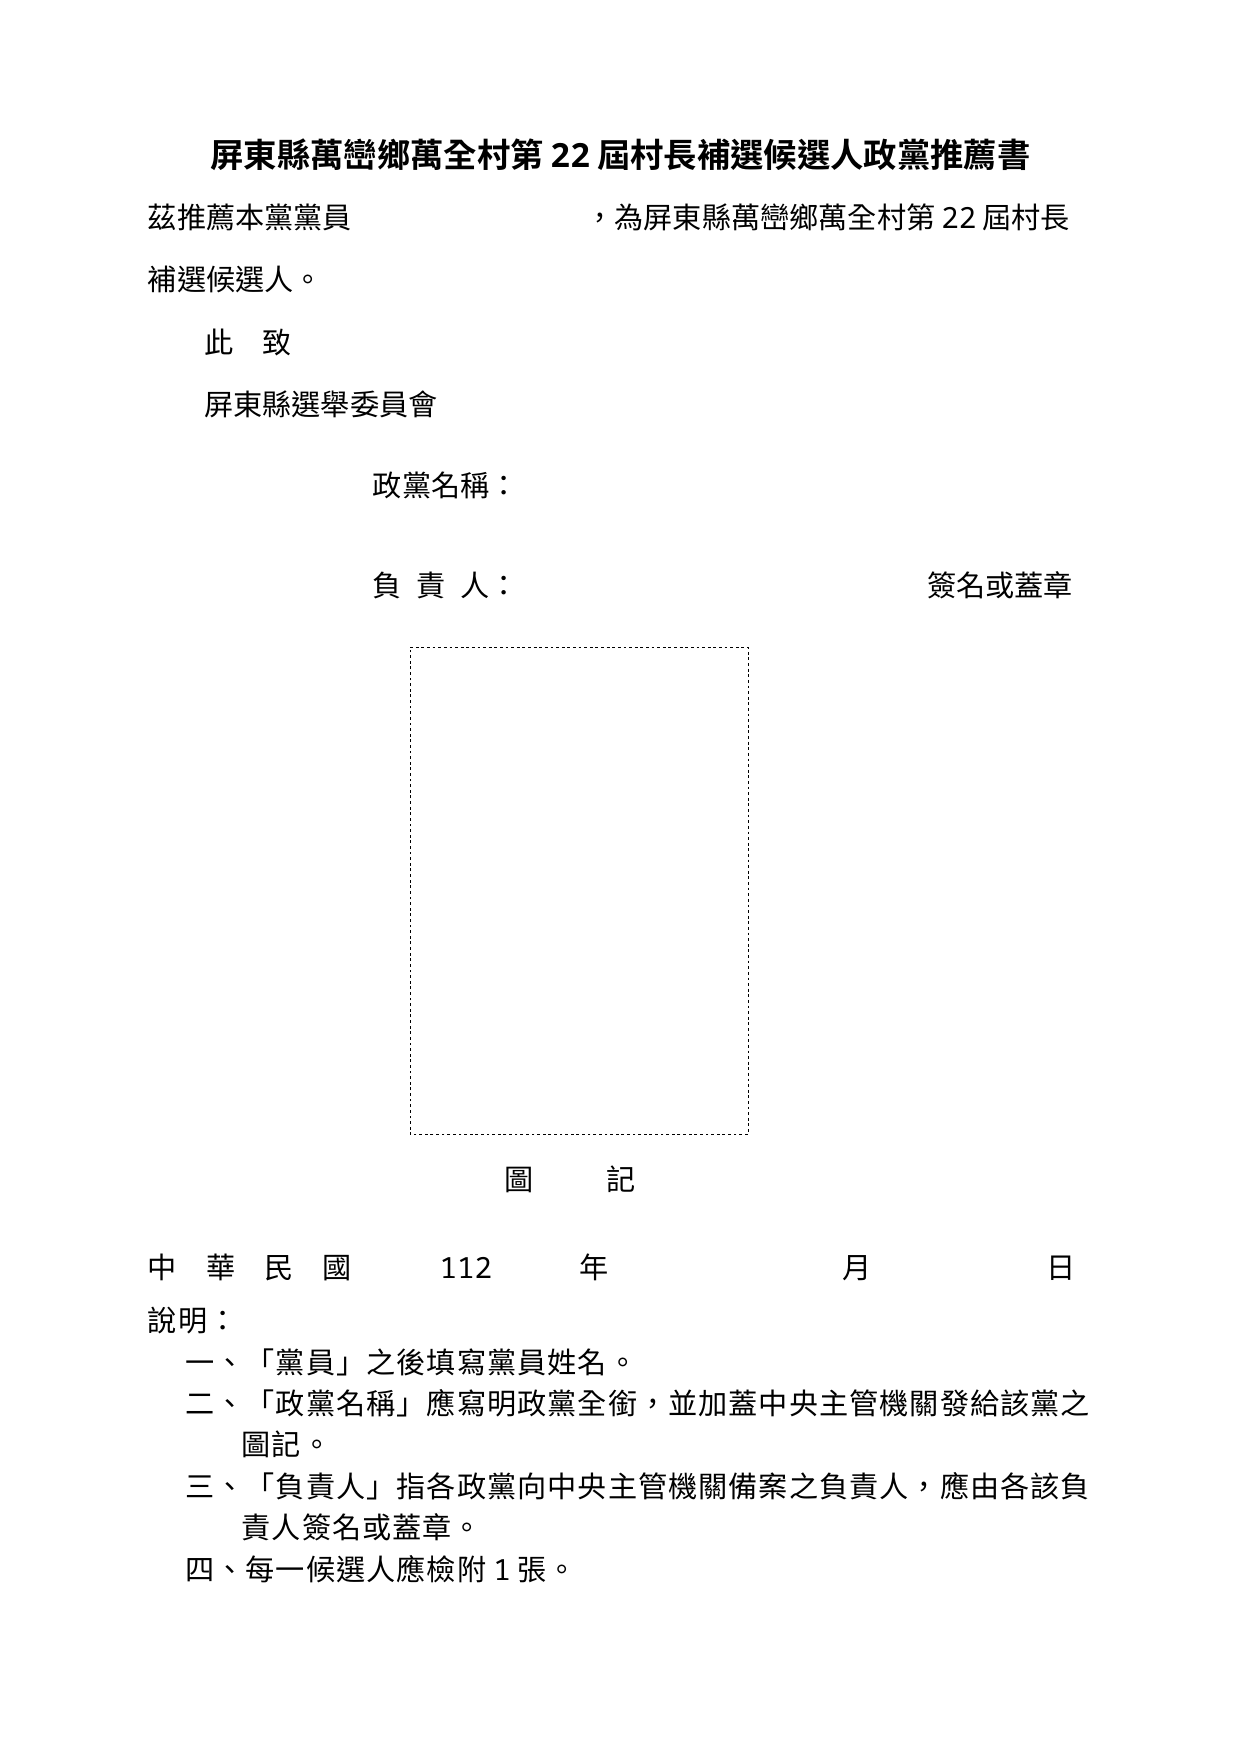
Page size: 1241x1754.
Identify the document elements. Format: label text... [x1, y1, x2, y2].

text 圖 記 [504, 1136, 1092, 1199]
text 三、「負責人」指各政黨向中央主管機關備案之負責人，應由各該負責人簽名或蓋章。 [185, 1464, 1092, 1547]
text 政黨名稱： [373, 442, 1092, 505]
text 說明： [148, 1299, 1092, 1340]
text 屏東縣萬巒鄉萬全村第22屆村長補選候選人政黨推薦書 [148, 111, 1092, 174]
text 中 華 民 國 112 年 月 日 [148, 1224, 1092, 1286]
text 二、「政黨名稱」應寫明政黨全銜，並加蓋中央主管機關發給該黨之圖記。 [185, 1381, 1092, 1464]
text 此 致 [204, 299, 1092, 361]
text 茲推薦本黨黨員 ，為屏東縣萬巒鄉萬全村第22屆村長補選候選人。 [148, 174, 1092, 299]
text 一、「黨員」之後填寫黨員姓名。 [185, 1340, 1092, 1381]
text 負 責 人： 簽名或蓋章 [373, 542, 1092, 605]
text 屏東縣選舉委員會 [204, 361, 1092, 424]
text 四、每一候選人應檢附1張。 [185, 1547, 1092, 1588]
